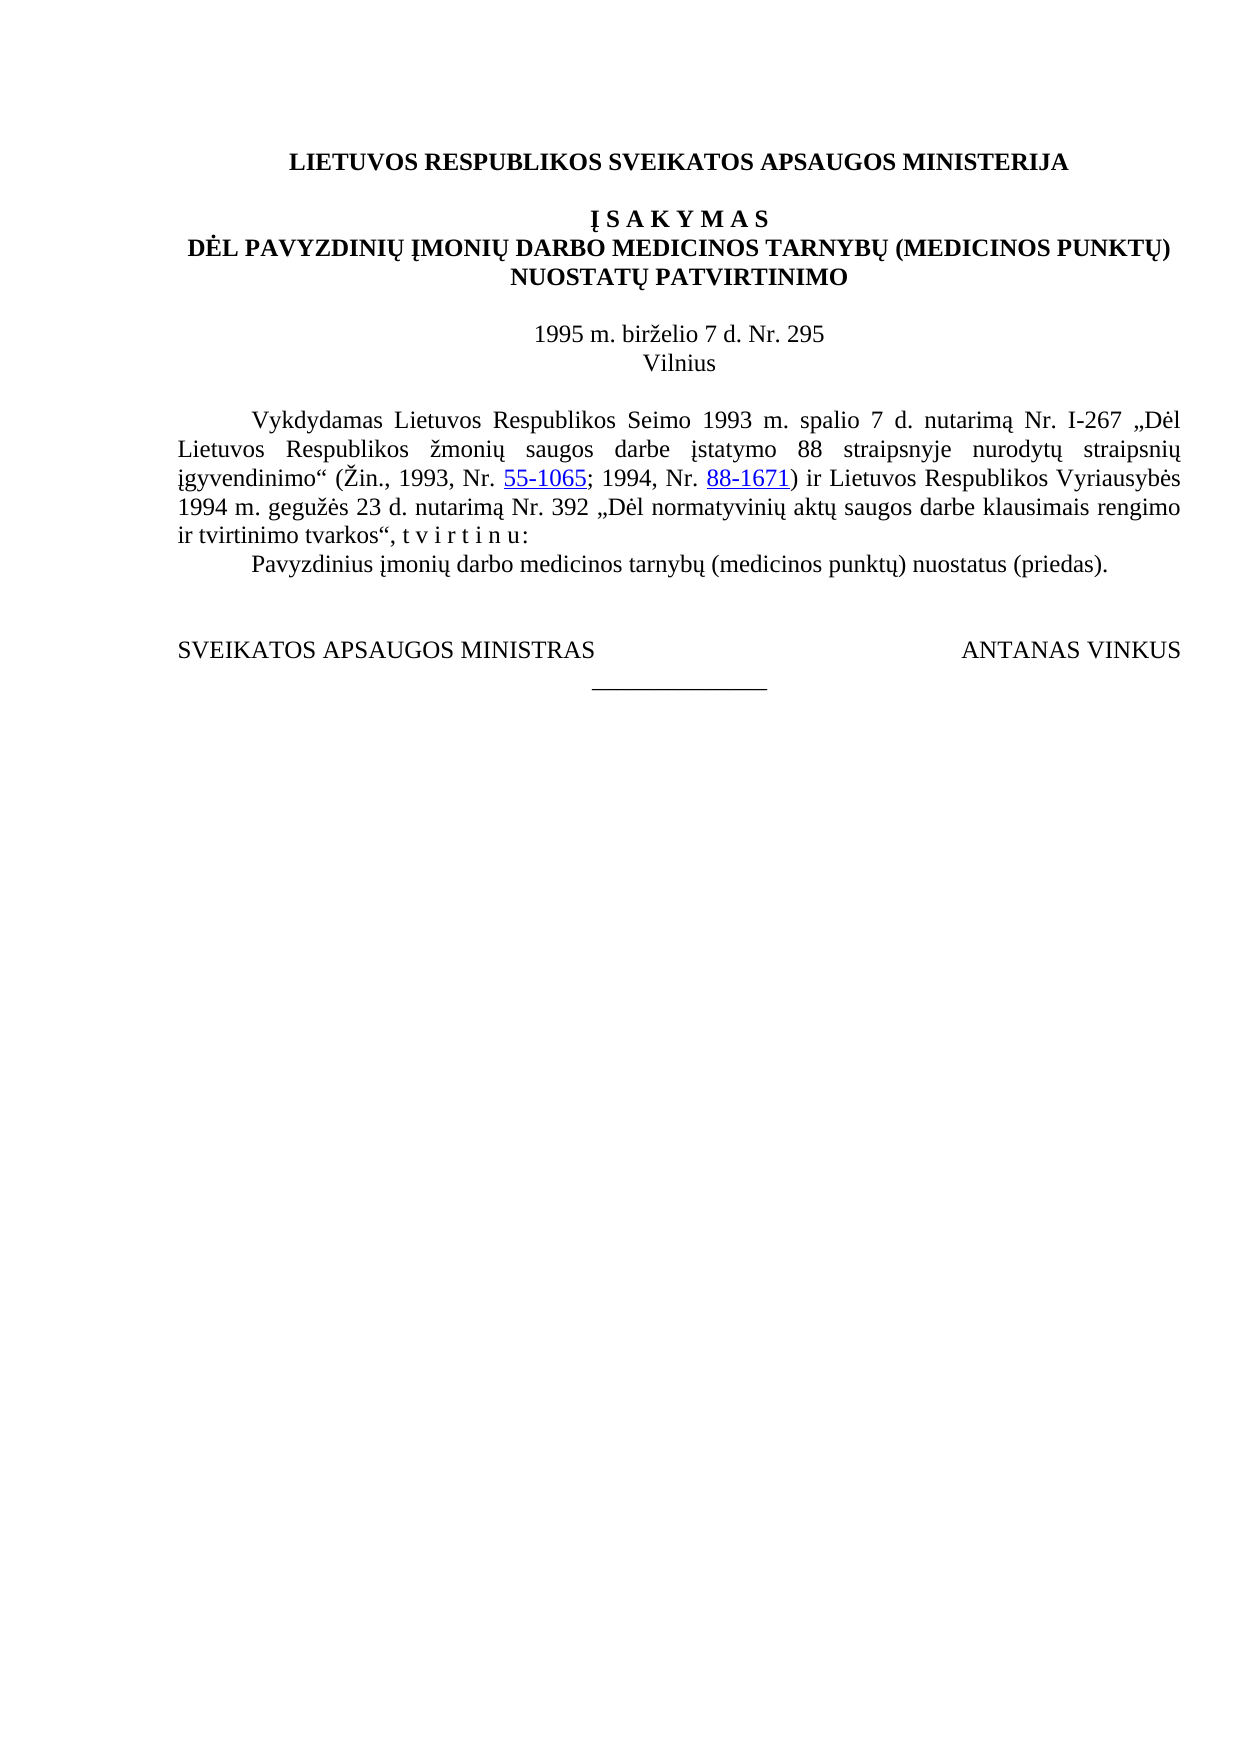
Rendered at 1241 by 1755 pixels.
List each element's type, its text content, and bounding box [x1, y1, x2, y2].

text SVEIKATOS APSAUGOS MINISTRAS ANTANAS VINKUS [177, 636, 1181, 664]
text Vykdydamas Lietuvos Respublikos Seimo 1993 m. spalio 7 d. nutarimą Nr. I-267 „Dėl Lietuvos Respublikos žmonių saugos darbe įstatymo 88 straipsnyje nurodytų straipsnių įgyvendinimo“ (Žin., 1993, Nr. 55-1065; 1994, Nr. 88-1671) ir Lietuvos Respublikos Vyriausybės 1994 m. gegužės 23 d. nutarimą Nr. 392 „Dėl normatyvinių aktų saugos darbe klausimais rengimo ir tvirtinimo tvarkos“, tvirtinu: [177, 406, 1181, 549]
text DĖL PAVYZDINIŲ ĮMONIŲ DARBO MEDICINOS TARNYBŲ (MEDICINOS PUNKTŲ) NUOSTATŲ PATVIRTINIMO [177, 233, 1181, 291]
text 1995 m. birželio 7 d. Nr. 295 [177, 319, 1181, 348]
text Pavyzdinius įmonių darbo medicinos tarnybų (medicinos punktų) nuostatus (priedas). [177, 549, 1181, 578]
text ______________ [177, 664, 1181, 693]
text LIETUVOS RESPUBLIKOS SVEIKATOS APSAUGOS MINISTERIJA [177, 147, 1181, 176]
text Vilnius [177, 348, 1181, 377]
text Į S A K Y M A S [177, 204, 1181, 233]
